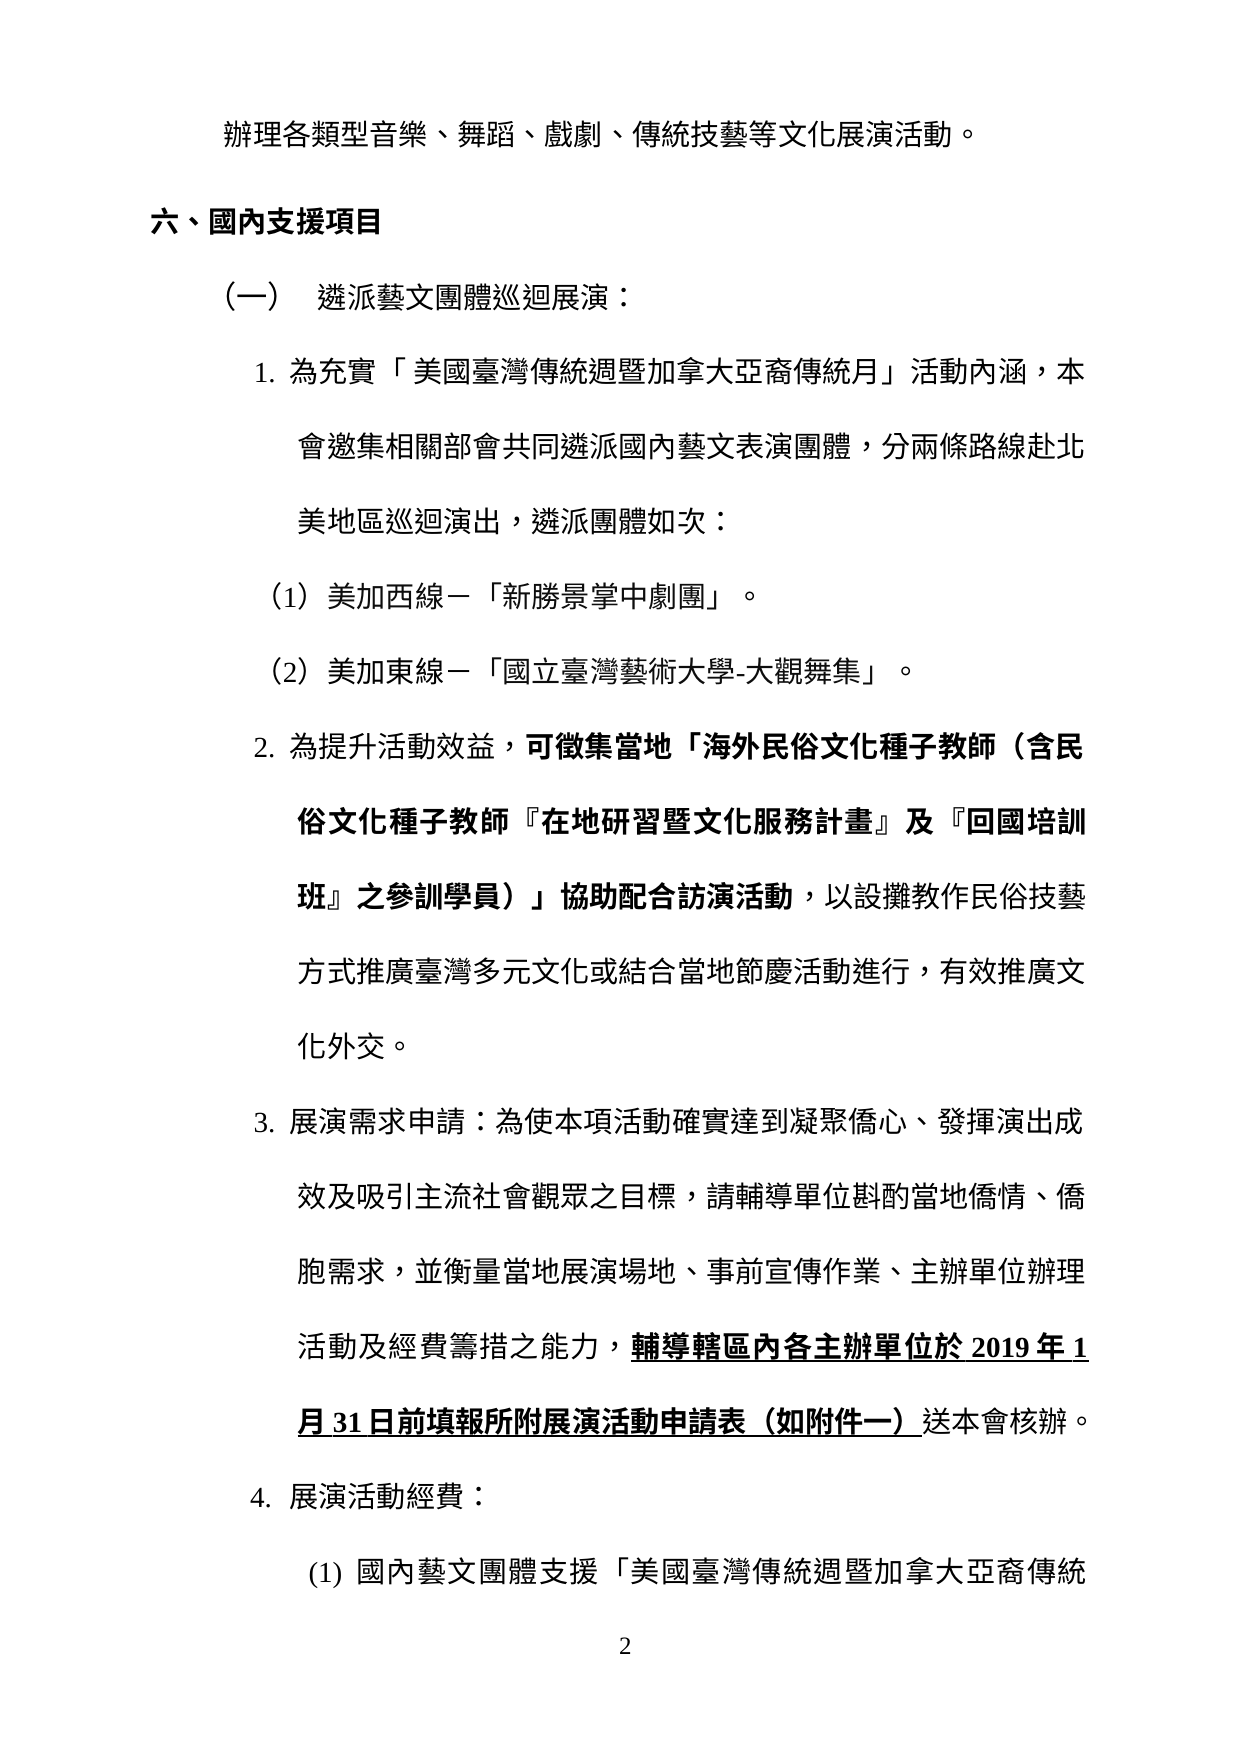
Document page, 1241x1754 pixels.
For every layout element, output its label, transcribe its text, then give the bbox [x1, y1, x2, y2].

list 遴派藝文團體巡迴展演： [205, 251, 1087, 326]
list 美加東線－「國立臺灣藝術大學-大觀舞集」。 [253, 626, 1087, 701]
list 美加西線－「新勝景掌中劇團」。 [253, 551, 1087, 626]
list 為提升活動效益，可徵集當地「海外民俗文化種子教師（含民俗文化種子教師『在地研習暨文化服務計畫』及『回國培訓班』之參訓學員）」協助配合訪演活動，以設攤教作民俗技藝方式推廣臺灣多元文化或結合當地節慶活動進行，有效推廣文化外交。 [253, 701, 1087, 1076]
text 辦理各類型音樂、舞蹈、戲劇、傳統技藝等文化展演活動。 [224, 89, 1087, 164]
list 國內藝文團體支援「美國臺灣傳統週暨加拿大亞裔傳統 [308, 1526, 1087, 1601]
list 展演需求申請：為使本項活動確實達到凝聚僑心、發揮演出成效及吸引主流社會觀眾之目標，請輔導單位斟酌當地僑情、僑胞需求，並衡量當地展演場地、事前宣傳作業、主辦單位辦理活動及經費籌措之能力，輔導轄區內各主辦單位於2019年1月31日前填報所附展演活動申請表（如附件一）送本會核辦。 [253, 1076, 1087, 1451]
text 六、國內支援項目 [150, 176, 1087, 251]
list 為充實「 美國臺灣傳統週暨加拿大亞裔傳統月」活動內涵，本會邀集相關部會共同遴派國內藝文表演團體，分兩條路線赴北美地區巡迴演出，遴派團體如次： [253, 326, 1087, 551]
list 展演活動經費： [250, 1451, 1087, 1526]
